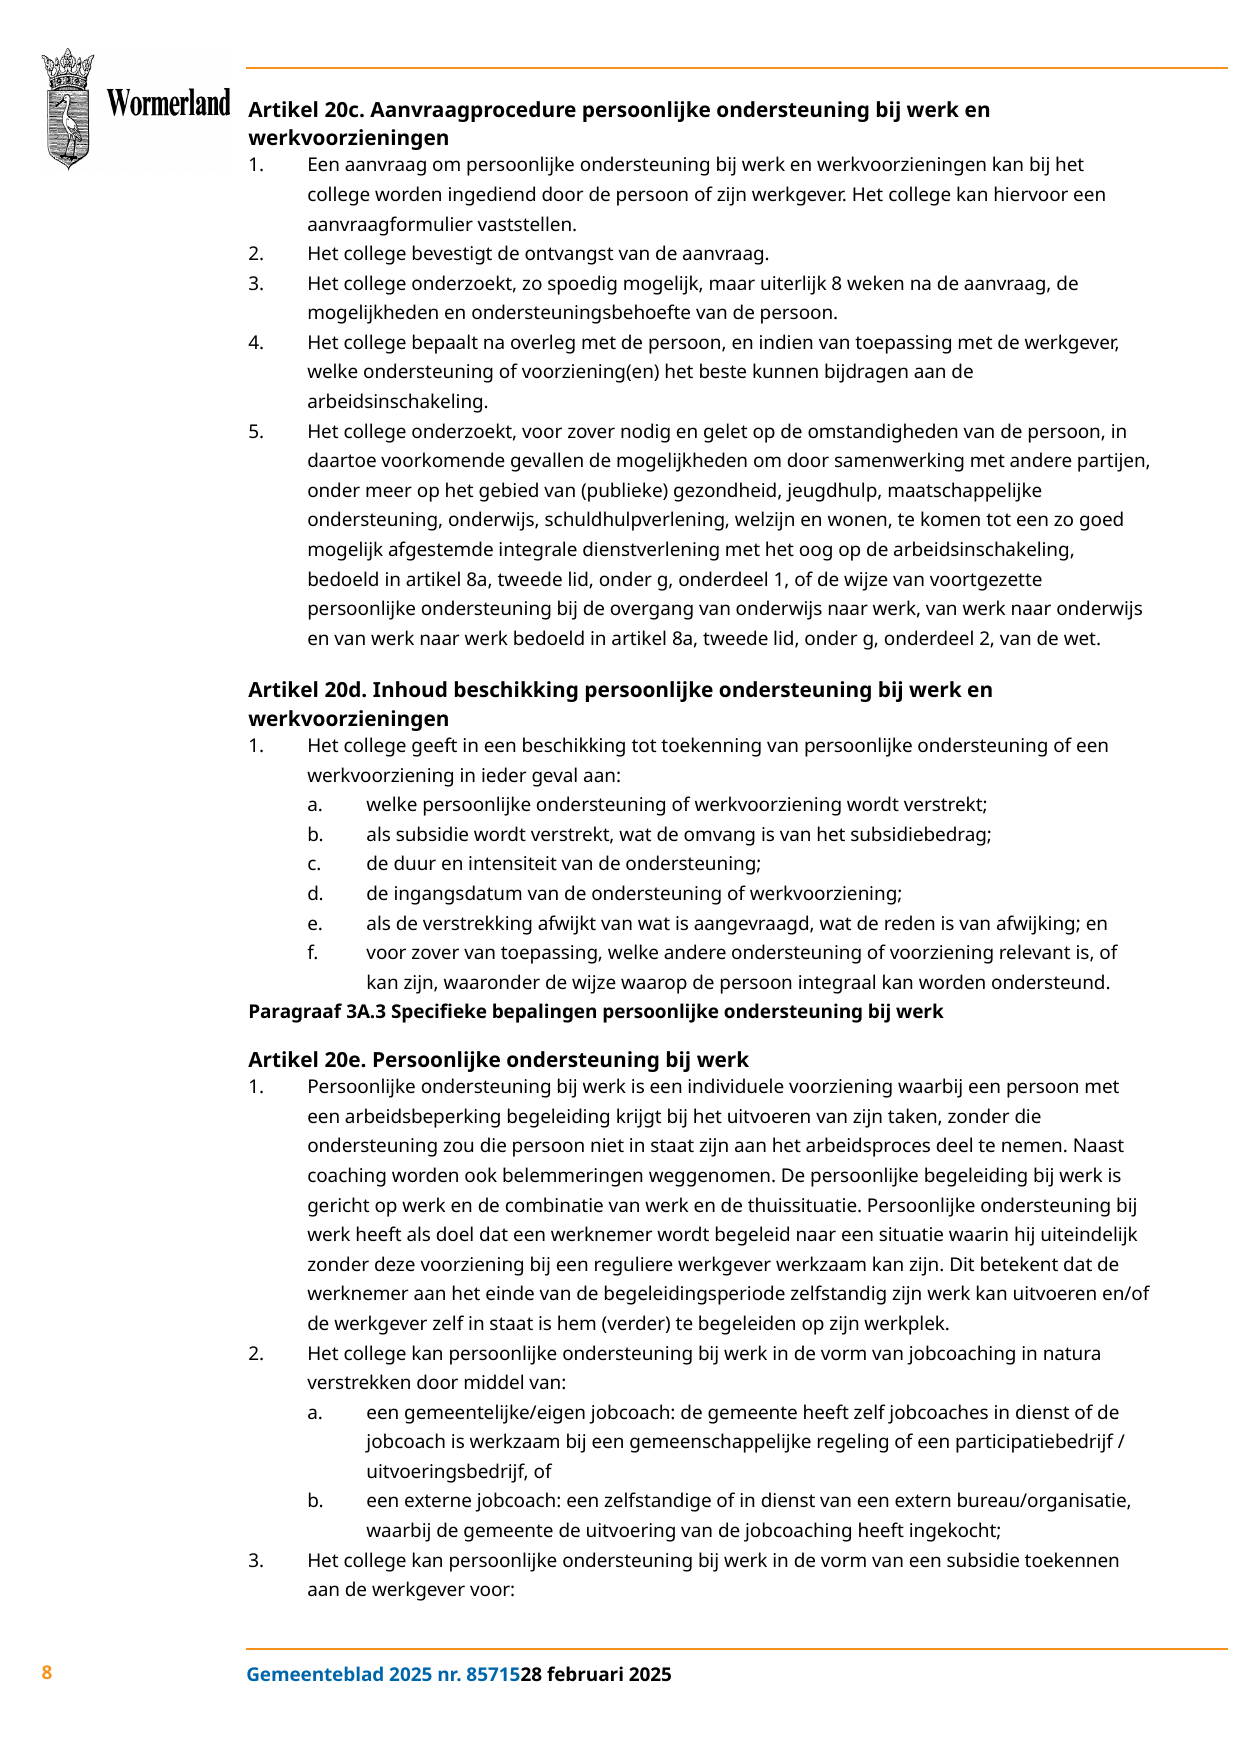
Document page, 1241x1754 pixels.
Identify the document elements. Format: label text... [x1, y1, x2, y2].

list welke persoonlijke ondersteuning of werkvoorziening wordt verstrekt; [307, 791, 1152, 817]
list Het college onderzoekt, voor zover nodig en gelet op de omstandigheden van de persoon, in daartoe voorkomende gevallen de mogelijkheden om door samenwerking met andere partijen, onder meer op het gebied van (publieke) gezondheid, jeugdhulp, maatschappelijke ondersteuning, onderwijs, schuldhulpverlening, welzijn en wonen, te komen tot een zo goed mogelijk afgestemde integrale dienstverlening met het oog op de arbeidsinschakeling, bedoeld in artikel 8a, tweede lid, onder g, onderdeel 1, of de wijze van voortgezette persoonlijke ondersteuning bij de overgang van onderwijs naar werk, van werk naar onderwijs en van werk naar werk bedoeld in artikel 8a, tweede lid, onder g, onderdeel 2, van de wet. [248, 418, 1152, 651]
list Het college kan persoonlijke ondersteuning bij werk in de vorm van jobcoaching in natura verstrekken door middel van: [248, 1340, 1152, 1395]
list een gemeentelijke/eigen jobcoach: de gemeente heeft zelf jobcoaches in dienst of de jobcoach is werkzaam bij een gemeenschappelijke regeling of een participatiebedrijf / uitvoeringsbedrijf, of [307, 1399, 1152, 1484]
list als de verstrekking afwijkt van wat is aangevraagd, wat de reden is van afwijking; en [307, 910, 1152, 936]
list een externe jobcoach: een zelfstandige of in dienst van een extern bureau/organisatie, waarbij de gemeente de uitvoering van de jobcoaching heeft ingekocht; [307, 1488, 1152, 1543]
list Het college onderzoekt, zo spoedig mogelijk, maar uiterlijk 8 weken na de aanvraag, de mogelijkheden en ondersteuningsbehoefte van de persoon. [248, 270, 1152, 325]
list Het college bepaalt na overleg met de persoon, en indien van toepassing met de werkgever, welke ondersteuning of voorziening(en) het beste kunnen bijdragen aan de arbeidsinschakeling. [248, 329, 1152, 414]
text Artikel 20c. Aanvraagprocedure persoonlijke ondersteuning bij werk en werkvoorzieningen [248, 95, 1152, 152]
list als subsidie wordt verstrekt, wat de omvang is van het subsidiebedrag; [307, 821, 1152, 847]
picture [41, 47, 231, 172]
list Het college kan persoonlijke ondersteuning bij werk in de vorm van een subsidie toekennen aan de werkgever voor: [248, 1547, 1152, 1602]
text Paragraaf 3A.3 Specifieke bepalingen persoonlijke ondersteuning bij werk [248, 998, 1152, 1024]
list Een aanvraag om persoonlijke ondersteuning bij werk en werkvoorzieningen kan bij het college worden ingediend door de persoon of zijn werkgever. Het college kan hiervoor een aanvraagformulier vaststellen. [248, 152, 1152, 237]
text Artikel 20d. Inhoud beschikking persoonlijke ondersteuning bij werk en werkvoorzieningen [248, 675, 1152, 732]
list Het college bevestigt de ontvangst van de aanvraag. [248, 240, 1152, 266]
list Het college geeft in een beschikking tot toekenning van persoonlijke ondersteuning of een werkvoorziening in ieder geval aan: [248, 732, 1152, 788]
list de ingangsdatum van de ondersteuning of werkvoorziening; [307, 880, 1152, 906]
list voor zover van toepassing, welke andere ondersteuning of voorziening relevant is, of kan zijn, waaronder de wijze waarop de persoon integraal kan worden ondersteund. [307, 939, 1152, 995]
list Persoonlijke ondersteuning bij werk is een individuele voorziening waarbij een persoon met een arbeidsbeperking begeleiding krijgt bij het uitvoeren van zijn taken, zonder die ondersteuning zou die persoon niet in staat zijn aan het arbeidsproces deel te nemen. Naast coaching worden ook belemmeringen weggenomen. De persoonlijke begeleiding bij werk is gericht op werk en de combinatie van werk en de thuissituatie. Persoonlijke ondersteuning bij werk heeft als doel dat een werknemer wordt begeleid naar een situatie waarin hij uiteindelijk zonder deze voorziening bij een reguliere werkgever werkzaam kan zijn. Dit betekent dat de werknemer aan het einde van de begeleidingsperiode zelfstandig zijn werk kan uitvoeren en/of de werkgever zelf in staat is hem (verder) te begeleiden op zijn werkplek. [248, 1073, 1152, 1336]
text Artikel 20e. Persoonlijke ondersteuning bij werk [248, 1045, 1152, 1073]
list de duur en intensiteit van de ondersteuning; [307, 851, 1152, 876]
